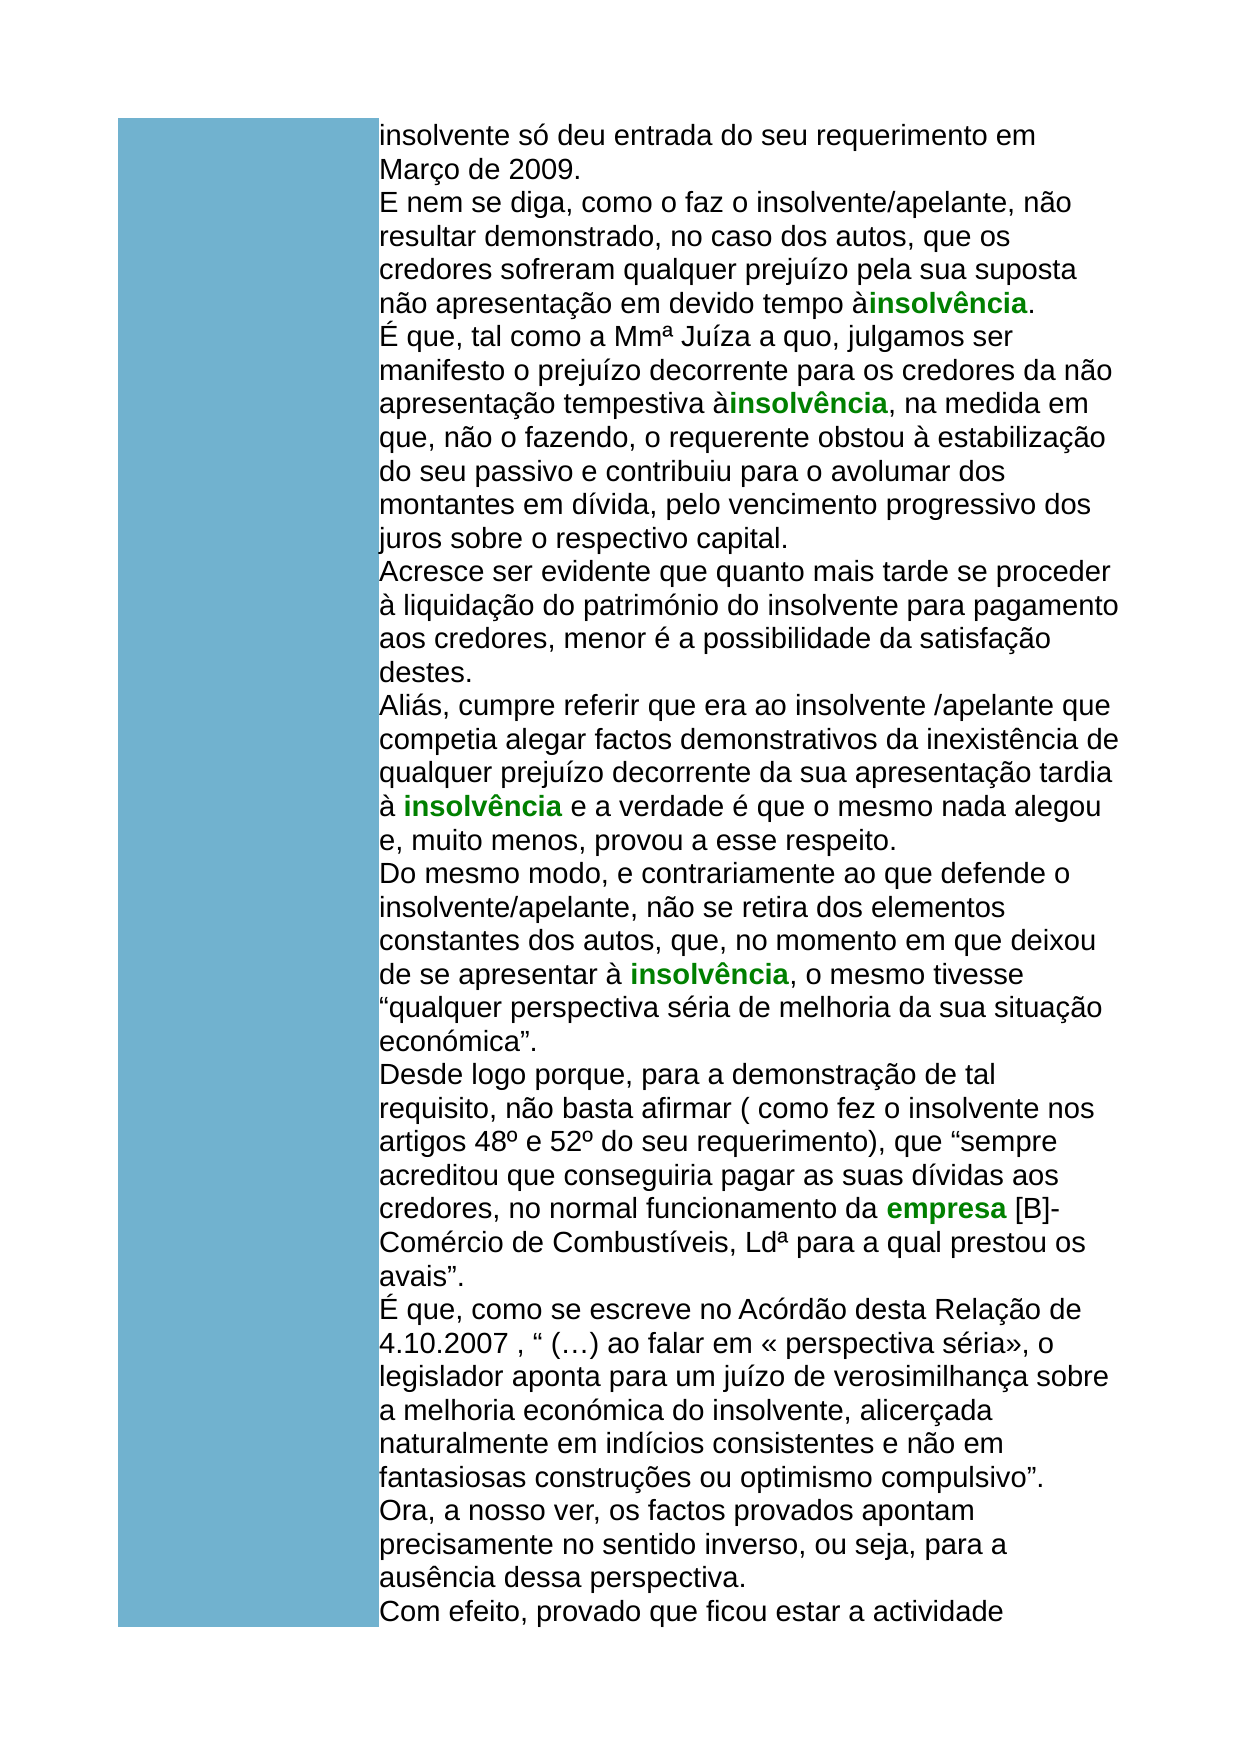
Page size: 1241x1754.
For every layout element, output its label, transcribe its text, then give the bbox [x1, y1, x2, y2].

table_cell insolvente só deu entrada do seu requerimento em Março de 2009. E nem se diga, como o faz o insolvente/apelante, não resultar demonstrado, no caso dos autos, que os credores sofreram qualquer prejuízo pela sua suposta não apresentação em devido tempo àinsolvência. É que, tal como a Mmª Juíza a quo, julgamos ser manifesto o prejuízo decorrente para os credores da não apresentação tempestiva àinsolvência, na medida em que, não o fazendo, o requerente obstou à estabilização do seu passivo e contribuiu para o avolumar dos montantes em dívida, pelo vencimento progressivo dos juros sobre o respectivo capital. Acresce ser evidente que quanto mais tarde se proceder à liquidação do património do insolvente para pagamento aos credores, menor é a possibilidade da satisfação destes. Aliás, cumpre referir que era ao insolvente /apelante que competia alegar factos demonstrativos da inexistência de qualquer prejuízo decorrente da sua apresentação tardia à insolvência e a verdade é que o mesmo nada alegou e, muito menos, provou a esse respeito. Do mesmo modo, e contrariamente ao que defende o insolvente/apelante, não se retira dos elementos constantes dos autos, que, no momento em que deixou de se apresentar à insolvência, o mesmo tivesse “qualquer perspectiva séria de melhoria da sua situação económica”. Desde logo porque, para a demonstração de tal requisito, não basta afirmar ( como fez o insolvente nos artigos 48º e 52º do seu requerimento), que “sempre acreditou que conseguiria pagar as suas dívidas aos credores, no normal funcionamento da empresa [B]-Comércio de Combustíveis, Ldª para a qual prestou os avais”. É que, como se escreve no Acórdão desta Relação de 4.10.2007 , “ (…) ao falar em « perspectiva séria», o legislador aponta para um juízo de verosimilhança sobre a melhoria económica do insolvente, alicerçada naturalmente em indícios consistentes e não em fantasiosas construções ou optimismo compulsivo”. Ora, a nosso ver, os factos provados apontam precisamente no sentido inverso, ou seja, para a ausência dessa perspectiva. Com efeito, provado que ficou estar a actividade [379, 118, 1122, 1627]
table_cell [118, 118, 379, 1627]
